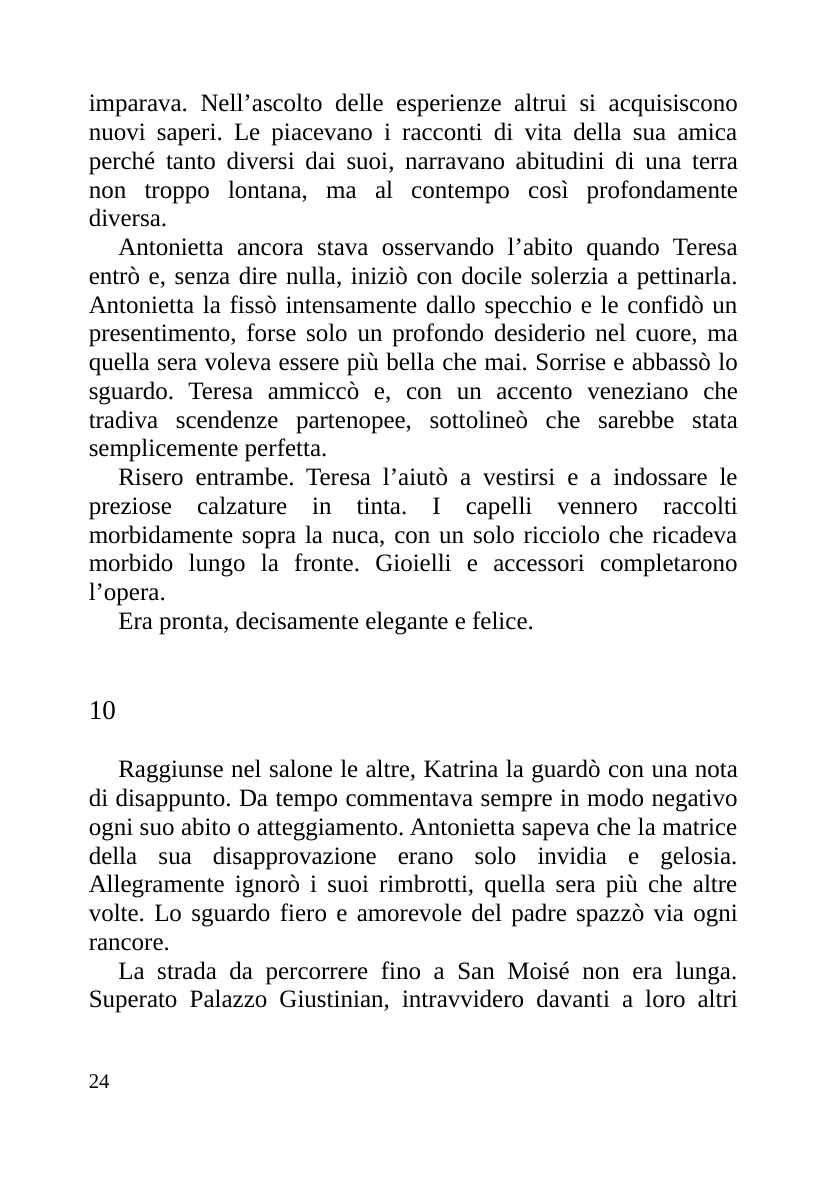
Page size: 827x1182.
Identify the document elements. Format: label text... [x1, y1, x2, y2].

text La strada da percorrere fino a San Moisé non era lunga. Superato Palazzo Giustinian, intravvidero davanti a loro altri [88, 956, 738, 1013]
text Raggiunse nel salone le altre, Katrina la guardò con una nota di disappunto. Da tempo commentava sempre in modo negativo ogni suo abito o atteggiamento. Antonietta sapeva che la matrice della sua disapprovazione erano solo invidia e gelosia. Allegramente ignorò i suoi rimbrotti, quella sera più che altre volte. Lo sguardo fiero e amorevole del padre spazzò via ogni rancore. [88, 754, 738, 956]
text Era pronta, decisamente elegante e felice. [88, 606, 738, 635]
text Risero entrambe. Teresa l’aiutò a vestirsi e a indossare le preziose calzature in tinta. I capelli vennero raccolti morbidamente sopra la nuca, con un solo ricciolo che ricadeva morbido lungo la fronte. Gioielli e accessori completarono l’opera. [88, 462, 738, 606]
text Antonietta ancora stava osservando l’abito quando Teresa entrò e, senza dire nulla, iniziò con docile solerzia a pettinarla. Antonietta la fissò intensamente dallo specchio e le confidò un presentimento, forse solo un profondo desiderio nel cuore, ma quella sera voleva essere più bella che mai. Sorrise e abbassò lo sguardo. Teresa ammiccò e, con un accento veneziano che tradiva scendenze partenopee, sottolineò che sarebbe stata semplicemente perfetta. [88, 232, 738, 462]
subtitle 10 [88, 694, 738, 725]
text imparava. Nell’ascolto delle esperienze altrui si acquisiscono nuovi saperi. Le piacevano i racconti di vita della sua amica perché tanto diversi dai suoi, narravano abitudini di una terra non troppo lontana, ma al contempo così profondamente diversa. [88, 88, 738, 232]
